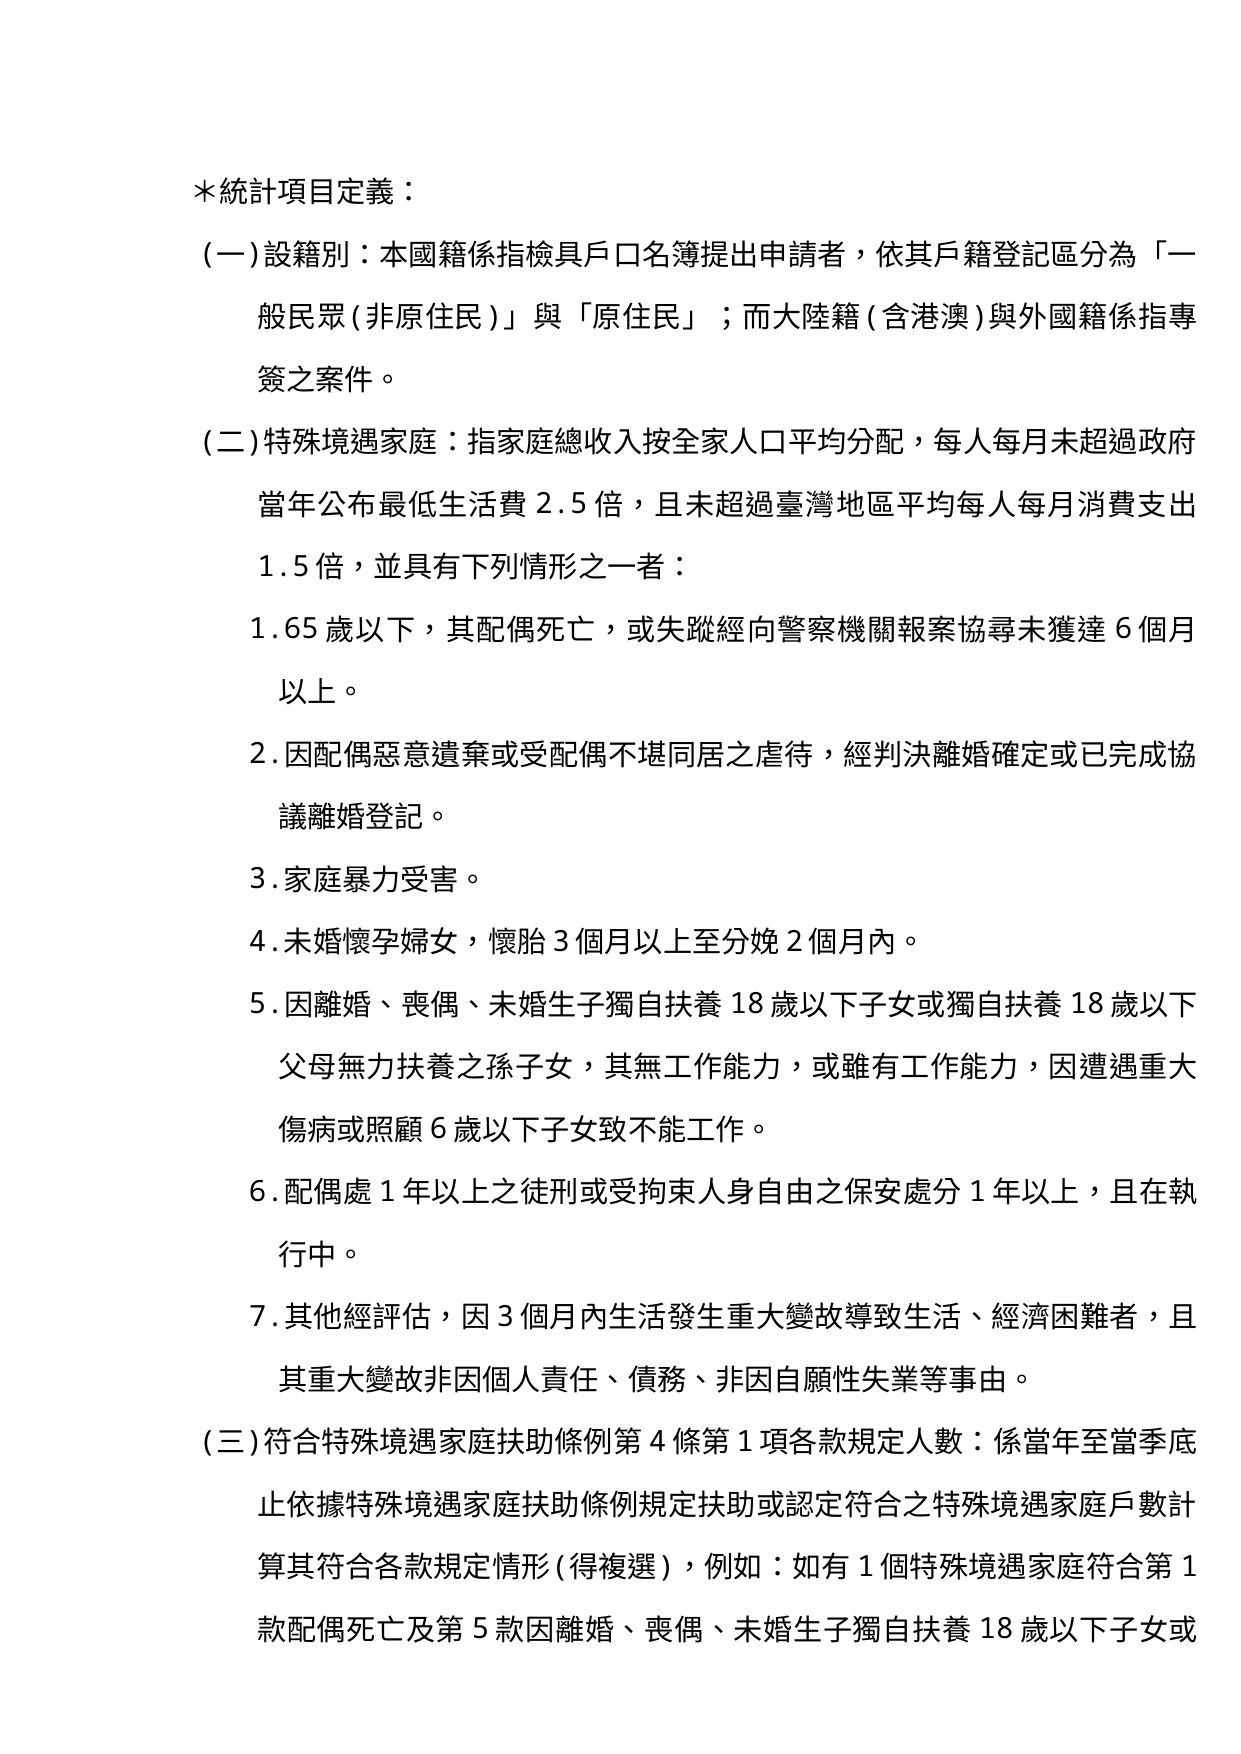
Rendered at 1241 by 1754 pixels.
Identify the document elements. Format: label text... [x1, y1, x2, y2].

table_header ＊統計項目定義： (一)設籍別：本國籍係指檢具戶口名簿提出申請者，依其戶籍登記區分為「一般民眾(非原住民)」與「原住民」；而大陸籍(含港澳)與外國籍係指專簽之案件。 (二)特殊境遇家庭：指家庭總收入按全家人口平均分配，每人每月未超過政府當年公布最低生活費2.5倍，且未超過臺灣地區平均每人每月消費支出1.5倍，並具有下列情形之一者： 1.65歲以下，其配偶死亡，或失蹤經向警察機關報案協尋未獲達6個月以上。 2.因配偶惡意遺棄或受配偶不堪同居之虐待，經判決離婚確定或已完成協議離婚登記。 3.家庭暴力受害。 4.未婚懷孕婦女，懷胎3個月以上至分娩2個月內。 5.因離婚、喪偶、未婚生子獨自扶養18歲以下子女或獨自扶養18歲以下父母無力扶養之孫子女，其無工作能力，或雖有工作能力，因遭遇重大傷病或照顧6歲以下子女致不能工作。 6.配偶處1年以上之徒刑或受拘束人身自由之保安處分1年以上，且在執行中。 7.其他經評估，因3個月內生活發生重大變故導致生活、經濟困難者，且其重大變故非因個人責任、債務、非因自願性失業等事由。 (三)符合特殊境遇家庭扶助條例第4條第1項各款規定人數：係當年至當季底止依據特殊境遇家庭扶助條例規定扶助或認定符合之特殊境遇家庭戶數計算其符合各款規定情形(得複選)，例如：如有1個特殊境遇家庭符合第1款配偶死亡及第5款因離婚、喪偶、未婚生子獨自扶養18歲以下子女或 [150, 148, 1209, 1648]
